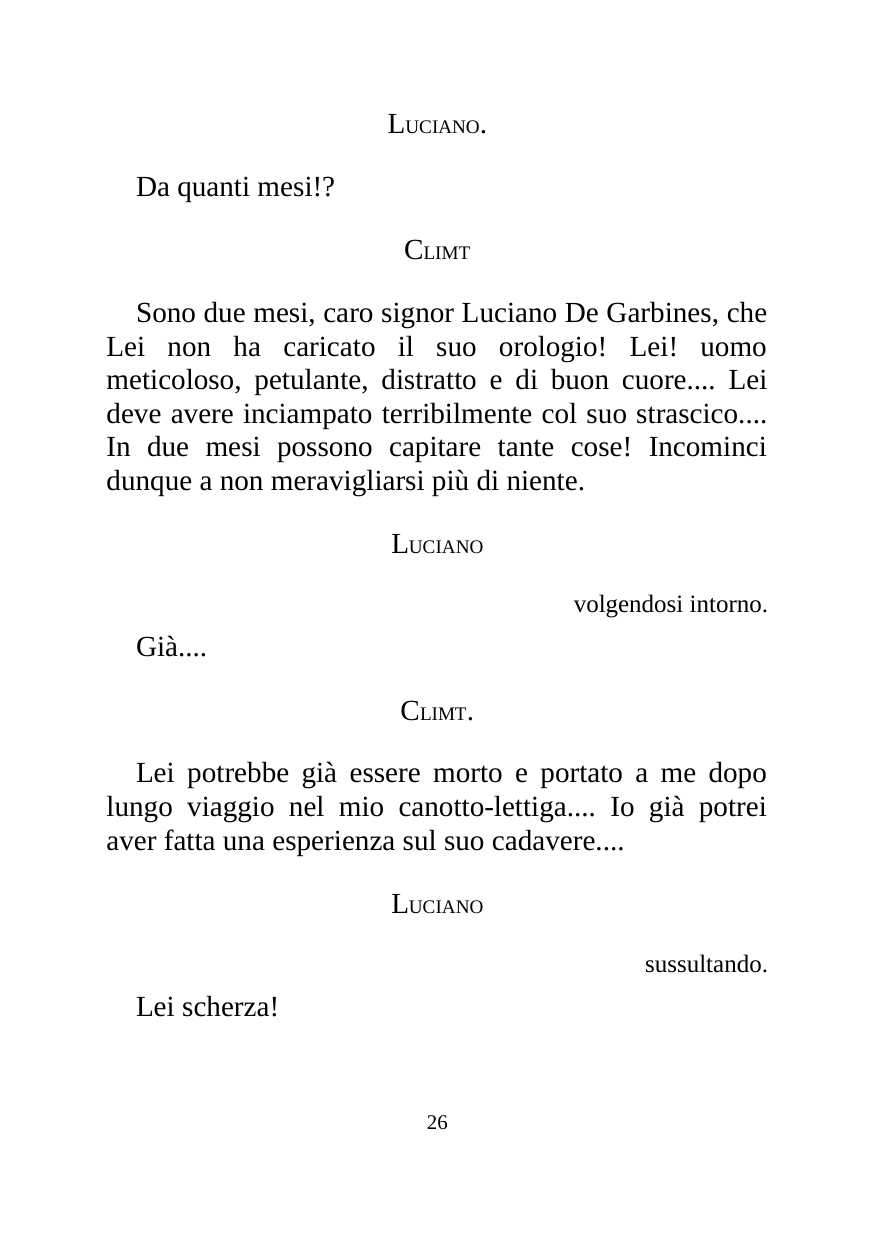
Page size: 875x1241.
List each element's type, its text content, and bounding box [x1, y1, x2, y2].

text Luciano. [106, 106, 768, 140]
text sussultando. [431, 949, 768, 977]
text Lei potrebbe già essere morto e portato a me dopo lungo viaggio nel mio canotto-lettiga.... Io già potrei aver fatta una esperienza sul suo cadavere.... [106, 756, 768, 856]
text Lei scherza! [106, 989, 768, 1023]
text volgendosi intorno. [431, 589, 768, 618]
text Da quanti mesi!? [106, 169, 768, 203]
text Luciano [106, 886, 768, 919]
text Già.... [106, 629, 768, 663]
text Climt. [106, 693, 768, 726]
text Luciano [106, 526, 768, 559]
text Sono due mesi, caro signor Luciano De Garbines, che Lei non ha caricato il suo orologio! Lei! uomo meticoloso, petulante, distratto e di buon cuore.... Lei deve avere inciampato terribilmente col suo strascico.... In due mesi possono capitare tante cose! Incominci dunque a non meravigliarsi più di niente. [106, 295, 768, 497]
text Climt [106, 232, 768, 266]
